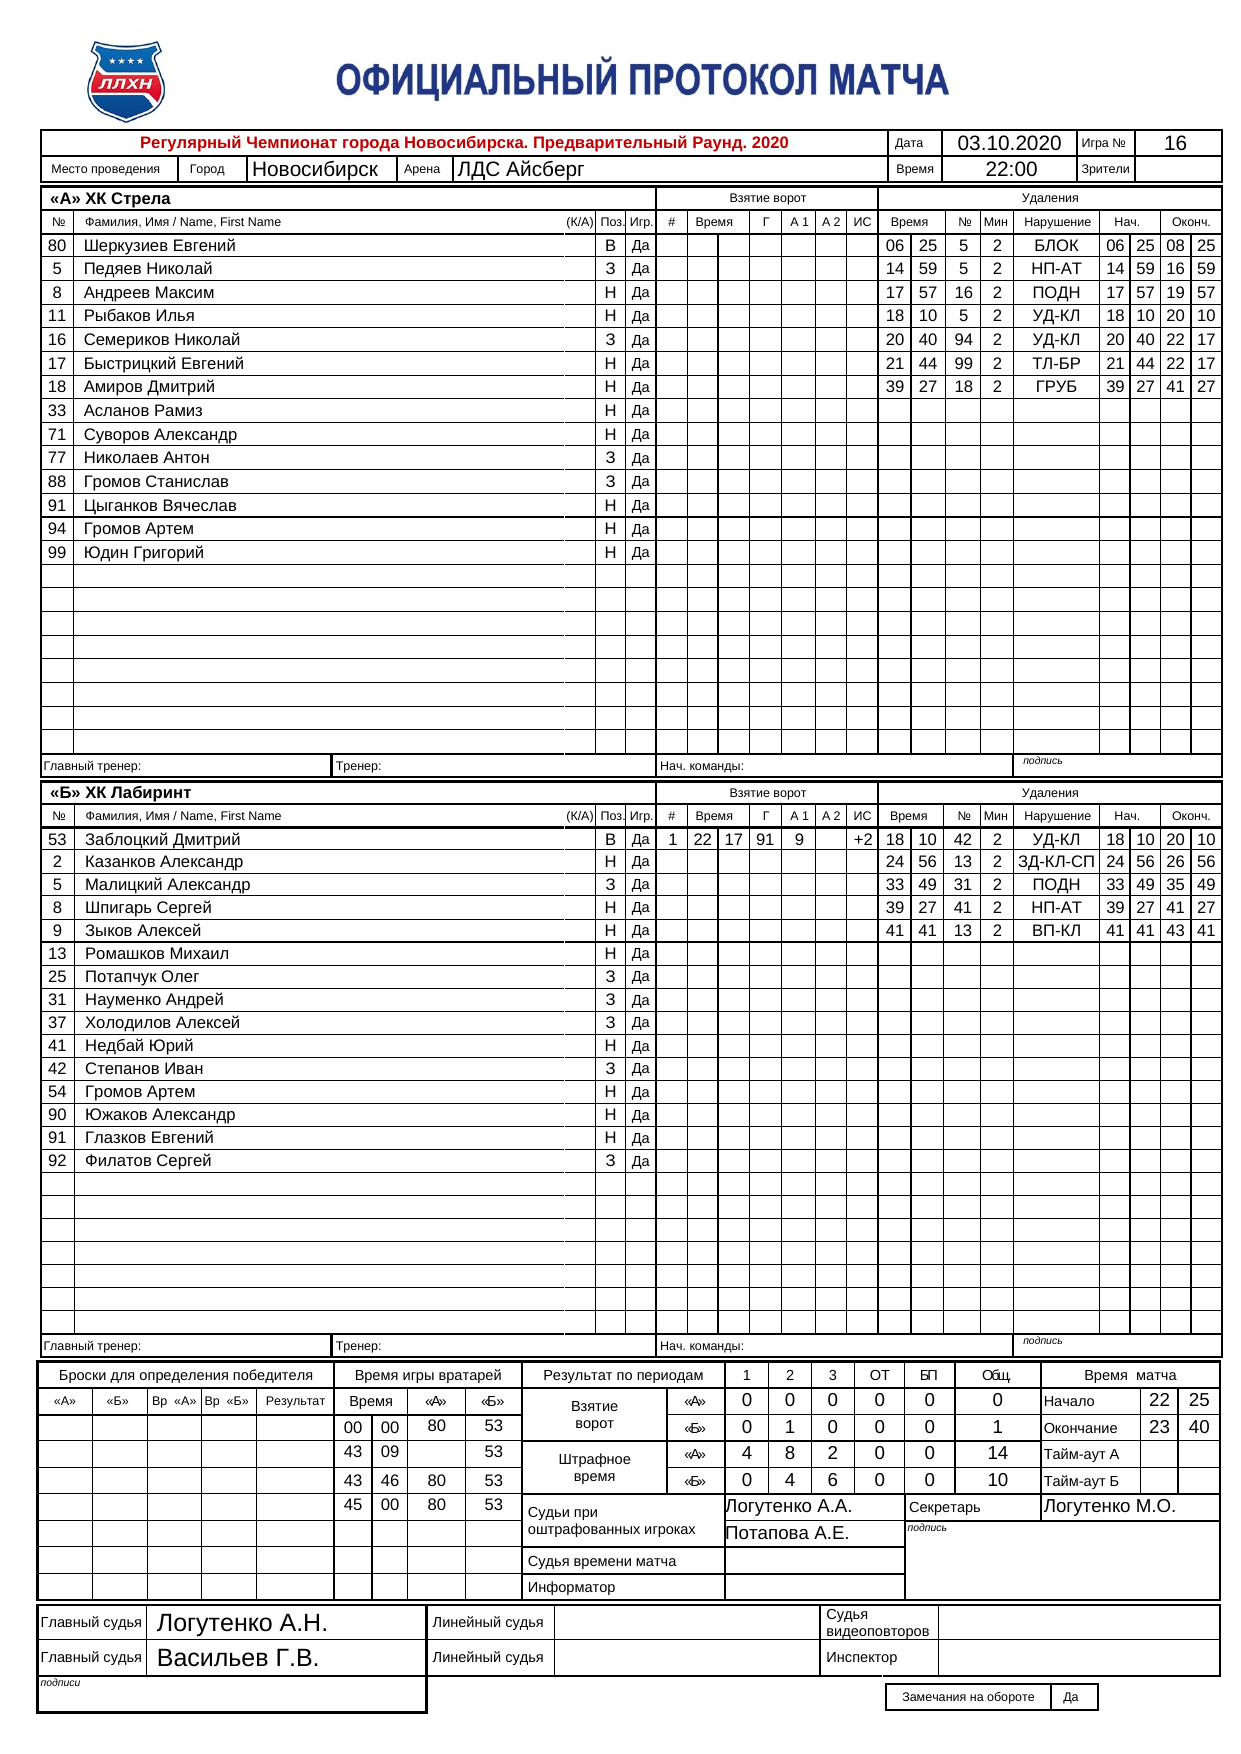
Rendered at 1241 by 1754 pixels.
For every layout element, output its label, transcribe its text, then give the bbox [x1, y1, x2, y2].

table_cell [816, 966, 846, 987]
table_cell [657, 376, 687, 398]
table_cell А 2 [816, 211, 846, 233]
table_cell [688, 446, 717, 469]
table_cell Да [626, 1035, 655, 1057]
table_cell [912, 683, 945, 706]
table_cell [912, 588, 945, 611]
table_cell [1014, 707, 1099, 729]
table_cell [373, 1574, 407, 1599]
table_cell А 1 [782, 211, 815, 233]
table_cell [946, 423, 980, 445]
table_cell [1100, 588, 1129, 611]
table_cell [1161, 494, 1190, 516]
table_cell 18 [42, 376, 73, 398]
table_cell [688, 1150, 717, 1172]
table_cell [1192, 707, 1221, 729]
table_cell [782, 470, 815, 493]
table_cell [847, 874, 877, 895]
table_cell подписи [39, 1677, 425, 1711]
table_cell Время [335, 1389, 407, 1413]
table_cell [626, 1242, 655, 1264]
table_cell [657, 588, 687, 611]
table_cell [565, 399, 595, 422]
table_cell 43 [1161, 920, 1190, 941]
table_cell Ромашков Михаил [75, 943, 564, 964]
table_header 3 [812, 1363, 854, 1387]
table_cell Да [626, 470, 655, 493]
table_cell [1100, 494, 1129, 516]
table_cell 17 [1100, 281, 1129, 303]
table_cell Арена [398, 157, 452, 181]
table_cell [1161, 966, 1190, 987]
table_cell 59 [1131, 257, 1160, 280]
table_cell Время [688, 805, 749, 826]
table_cell [939, 1640, 1219, 1675]
table_cell [565, 1127, 595, 1149]
table_cell «А» [408, 1389, 465, 1413]
table_cell [847, 352, 877, 374]
table_cell 49 [1131, 874, 1160, 895]
table_cell [816, 1150, 846, 1172]
table_cell [816, 1242, 846, 1264]
table_cell [1161, 518, 1190, 540]
table_cell [1192, 1035, 1221, 1057]
table_cell [912, 565, 945, 587]
table_cell [565, 446, 595, 469]
table_cell 25 [42, 966, 74, 987]
table_cell Н [596, 281, 625, 303]
table_cell [912, 1311, 943, 1333]
table_cell 44 [1131, 352, 1160, 374]
table_cell [1014, 1150, 1099, 1172]
table_cell [750, 989, 781, 1011]
table_cell 94 [946, 328, 980, 351]
table_cell [1014, 1127, 1099, 1149]
table_cell 27 [912, 376, 945, 398]
table_cell [657, 1035, 687, 1057]
table_cell [1014, 730, 1099, 753]
table_cell [565, 966, 595, 987]
table_cell «Б» [668, 1468, 724, 1493]
table_cell [750, 1288, 781, 1310]
table_cell [1161, 588, 1190, 611]
table_cell 5 [946, 235, 980, 256]
table_cell Южаков Александр [75, 1104, 564, 1126]
table_cell [847, 1311, 877, 1333]
table_cell [1192, 518, 1221, 540]
table_cell Нач. [1100, 211, 1160, 233]
table_cell [335, 1574, 371, 1599]
table_cell [39, 1441, 92, 1467]
table_cell [1131, 446, 1160, 469]
table_cell Да [626, 989, 655, 1011]
table_cell [257, 1547, 333, 1573]
table_cell [1014, 612, 1099, 634]
table_cell (К/А) [565, 805, 595, 826]
table_cell 17 [1192, 328, 1221, 351]
table_cell 80 [408, 1468, 465, 1493]
table_cell [782, 1104, 815, 1126]
table_cell Цыганков Вячеслав [74, 494, 564, 516]
table_header Броски для определения победителя [39, 1363, 333, 1387]
table_cell [782, 850, 815, 872]
table_cell [202, 1574, 256, 1599]
table_cell 4 [726, 1442, 768, 1467]
table_cell 4 [769, 1468, 811, 1493]
table_cell [944, 943, 980, 964]
table_cell [657, 1196, 687, 1218]
table_cell [879, 423, 910, 445]
table_cell Быстрицкий Евгений [74, 352, 564, 374]
table_cell ПОДН [1014, 874, 1099, 895]
table_cell Да [626, 1058, 655, 1079]
table_cell [1100, 1288, 1129, 1310]
table_cell [816, 399, 846, 422]
table_cell ЛДС Айсберг [454, 157, 887, 181]
table_cell [688, 612, 717, 634]
table_cell [1014, 1196, 1099, 1218]
table_cell 44 [912, 352, 945, 374]
table_cell [816, 730, 846, 753]
table_cell [750, 423, 781, 445]
table_cell Зыков Алексей [75, 920, 564, 941]
table_cell [596, 659, 625, 682]
table_cell [750, 1311, 781, 1333]
table_cell [847, 423, 877, 445]
table_cell [1100, 518, 1129, 540]
table_cell Да [626, 235, 655, 256]
table_cell [750, 565, 781, 587]
table_cell [1131, 612, 1160, 634]
table_cell Шпигарь Сергей [75, 896, 564, 918]
table_cell 40 [1179, 1415, 1219, 1440]
table_cell [1161, 683, 1190, 706]
table_cell Информатор [523, 1575, 724, 1599]
table_cell [1014, 989, 1099, 1011]
table_cell 56 [1192, 850, 1221, 872]
table_cell [1161, 423, 1190, 445]
table_cell [750, 943, 781, 964]
table_cell Да [626, 920, 655, 941]
table_cell [1100, 1012, 1129, 1033]
table_cell Степанов Иван [75, 1058, 564, 1079]
table_cell 56 [912, 850, 943, 872]
table_cell [719, 1311, 749, 1333]
table_cell [565, 588, 595, 611]
table_cell Фамилия, Имя / Name, First Name [74, 211, 565, 233]
table_cell [1131, 1219, 1160, 1241]
table_cell [879, 636, 910, 658]
table_cell [1131, 1104, 1160, 1126]
table_cell Н [596, 896, 625, 918]
table_cell [657, 1288, 687, 1310]
table_cell Время [889, 157, 941, 181]
table_cell Н [596, 305, 625, 327]
table_cell [782, 305, 815, 327]
table_cell [657, 1242, 687, 1264]
table_cell [1192, 494, 1221, 516]
table_cell [75, 1288, 564, 1310]
table_header Общ. [956, 1363, 1040, 1387]
table_cell [596, 636, 625, 658]
table_cell Логутенко А.А. [726, 1495, 904, 1520]
table_cell [596, 1196, 625, 1218]
table_cell [1100, 1219, 1129, 1241]
table_cell [1161, 1196, 1190, 1218]
table_cell [688, 257, 717, 280]
table_cell [847, 1265, 877, 1287]
table_cell 39 [1100, 376, 1129, 398]
table_cell [657, 494, 687, 516]
table_cell 18 [879, 305, 910, 327]
table_cell [946, 399, 980, 422]
table_cell [782, 707, 815, 729]
table_cell [719, 730, 749, 753]
table_cell [202, 1441, 256, 1467]
table_cell [42, 1311, 74, 1333]
table_cell [816, 423, 846, 445]
table_cell [847, 636, 877, 658]
table_cell [1014, 1173, 1099, 1195]
table_cell [750, 1173, 781, 1195]
table_cell Да [626, 850, 655, 872]
table_cell [565, 235, 595, 256]
table_cell [816, 683, 846, 706]
table_cell [688, 1288, 717, 1310]
table_cell [750, 1058, 781, 1079]
table_cell [1014, 1058, 1099, 1079]
table_header 16 [1136, 131, 1221, 155]
table_cell [1161, 1265, 1190, 1287]
table_cell [782, 565, 815, 587]
table_cell Холодилов Алексей [75, 1012, 564, 1033]
table_cell 13 [944, 920, 980, 941]
table_cell [912, 494, 945, 516]
table_cell [719, 281, 749, 303]
table_cell 0 [812, 1389, 854, 1413]
table_cell [847, 446, 877, 469]
table_cell Время [879, 805, 943, 826]
table_cell [74, 588, 564, 611]
table_cell [1014, 494, 1099, 516]
table_cell [565, 1035, 595, 1057]
table_cell [782, 1150, 815, 1172]
table_cell [719, 376, 749, 398]
table_cell [688, 896, 717, 918]
table_cell [1141, 1468, 1177, 1493]
table_cell [565, 565, 595, 587]
table_cell 22:00 [943, 157, 1076, 181]
table_cell [202, 1468, 256, 1493]
table_cell [657, 612, 687, 634]
table_cell [657, 989, 687, 1011]
table_cell [750, 1081, 781, 1103]
table_cell 2 [981, 850, 1013, 872]
table_cell [981, 399, 1013, 422]
table_cell 41 [879, 920, 910, 941]
table_cell [565, 920, 595, 941]
table_cell 21 [879, 352, 910, 374]
table_cell Оконч. [1161, 211, 1221, 233]
table_cell [626, 636, 655, 658]
table_header Время игры вратарей [335, 1363, 521, 1387]
table_cell Н [596, 541, 625, 564]
table_cell [816, 636, 846, 658]
table_cell [93, 1416, 147, 1440]
table_cell [1131, 1265, 1160, 1287]
table_cell «Б» [93, 1389, 147, 1413]
table_cell [657, 257, 687, 280]
table_cell 00 [335, 1416, 371, 1440]
table_cell [847, 1242, 877, 1264]
table_cell [1192, 1150, 1221, 1172]
table_cell [565, 683, 595, 706]
table_cell [750, 636, 781, 658]
table_cell [847, 328, 877, 351]
table_cell Да [626, 281, 655, 303]
table_cell Тайм-аут А [1042, 1441, 1140, 1467]
table_cell Да [626, 446, 655, 469]
table_cell [719, 1127, 749, 1149]
table_cell [688, 494, 717, 516]
table_cell [1192, 659, 1221, 682]
table_cell [42, 1288, 74, 1310]
table_cell [1161, 1058, 1190, 1079]
table_cell [944, 1058, 980, 1079]
table_cell 91 [42, 494, 73, 516]
table_cell Время [688, 211, 749, 233]
table_cell [782, 541, 815, 564]
table_cell [1192, 1288, 1221, 1310]
table_cell Нач. [1100, 805, 1160, 826]
table_cell [657, 874, 687, 895]
table_cell [565, 896, 595, 918]
table_cell 14 [1100, 257, 1129, 280]
table_cell 20 [1100, 328, 1129, 351]
table_cell Казанков Александр [75, 850, 564, 872]
table_cell [1014, 1104, 1099, 1126]
table_cell Н [596, 1081, 625, 1103]
table_cell [816, 328, 846, 351]
table_cell [688, 1219, 717, 1241]
table_cell [657, 328, 687, 351]
table_cell [782, 636, 815, 658]
table_cell [565, 257, 595, 280]
table_cell [879, 612, 910, 634]
table_cell [750, 896, 781, 918]
table_cell [847, 896, 877, 918]
table_cell 09 [373, 1441, 407, 1467]
table_cell [565, 989, 595, 1011]
table_cell [565, 518, 595, 540]
table_cell [912, 659, 945, 682]
table_cell 45 [335, 1494, 371, 1520]
table_cell 25 [1179, 1389, 1219, 1413]
table_cell Логутенко М.О. [1042, 1495, 1219, 1520]
table_cell [981, 612, 1013, 634]
table_cell 22 [1161, 328, 1190, 351]
table_cell 16 [946, 281, 980, 303]
table_cell [148, 1416, 201, 1440]
table_cell [688, 1196, 717, 1218]
table_cell «А» [668, 1389, 724, 1413]
table_cell 17 [879, 281, 910, 303]
table_cell [626, 659, 655, 682]
table_cell [657, 707, 687, 729]
table_cell 41 [944, 896, 980, 918]
table_cell Н [596, 1104, 625, 1126]
table_cell 33 [42, 399, 73, 422]
table_cell [148, 1441, 201, 1467]
table_cell [93, 1574, 147, 1599]
table_cell [1192, 1104, 1221, 1126]
table_cell 8 [42, 281, 73, 303]
table_cell [565, 1150, 595, 1172]
table_cell [39, 1468, 92, 1493]
table_cell Игр. [626, 211, 655, 233]
table_cell А 2 [816, 805, 846, 826]
table_header «А» ХК Стрела [42, 188, 655, 209]
table_cell [879, 1242, 910, 1264]
table_cell 53 [466, 1416, 521, 1440]
table_cell [981, 541, 1013, 564]
table_cell 9 [782, 829, 815, 849]
table_cell [944, 989, 980, 1011]
table_cell Инспектор [821, 1640, 938, 1675]
table_cell [847, 541, 877, 564]
table_cell [657, 1311, 687, 1333]
table_cell 06 [879, 235, 910, 256]
table_cell [657, 281, 687, 303]
table_cell Вр «Б» [202, 1389, 256, 1413]
table_cell [782, 1035, 815, 1057]
table_cell [782, 1288, 815, 1310]
table_cell [688, 565, 717, 587]
table_cell [750, 235, 781, 256]
table_cell [657, 920, 687, 941]
table_cell 57 [1131, 281, 1160, 303]
table_cell [816, 494, 846, 516]
table_cell [946, 470, 980, 493]
table_cell [1100, 1081, 1129, 1103]
table_cell [879, 943, 910, 964]
table_cell [816, 352, 846, 374]
table_cell [1192, 588, 1221, 611]
table_cell [1192, 1219, 1221, 1241]
table_cell Да [626, 352, 655, 374]
table_cell [981, 1104, 1013, 1126]
table_cell [944, 1311, 980, 1333]
table_cell [726, 1548, 904, 1573]
table_cell 0 [726, 1415, 768, 1440]
table_header 1 [726, 1363, 768, 1387]
table_cell [1161, 1127, 1190, 1149]
table_cell [657, 1012, 687, 1033]
table_cell [719, 943, 749, 964]
table_cell [719, 1035, 749, 1057]
table_header Удаления [879, 188, 1221, 209]
table_cell [688, 966, 717, 987]
table_cell Н [596, 494, 625, 516]
table_cell [750, 707, 781, 729]
table_cell [719, 565, 749, 587]
table_cell «А» [39, 1389, 92, 1413]
table_cell [148, 1521, 201, 1546]
table_cell [565, 659, 595, 682]
table_cell [657, 683, 687, 706]
table_cell [847, 1012, 877, 1033]
table_cell [816, 281, 846, 303]
table_cell [74, 612, 564, 634]
table_cell [1131, 1150, 1160, 1172]
table_cell [373, 1547, 407, 1573]
table_cell [719, 1242, 749, 1264]
table_cell [816, 1265, 846, 1287]
table_cell [816, 659, 846, 682]
table_cell 2 [981, 829, 1013, 849]
table_cell [257, 1521, 333, 1546]
table_cell 53 [466, 1468, 521, 1493]
table_cell Да [626, 541, 655, 564]
table_cell 18 [1100, 829, 1129, 849]
table_cell В [596, 829, 625, 849]
table_cell [816, 829, 846, 849]
table_cell Взятие ворот [523, 1389, 666, 1440]
table_cell [1014, 1311, 1099, 1333]
table_cell 41 [912, 920, 943, 941]
table_cell ПОДН [1014, 281, 1099, 303]
table_cell 06 [1100, 235, 1129, 256]
table_cell [750, 541, 781, 564]
table_cell [1131, 565, 1160, 587]
table_cell [750, 874, 781, 895]
table_cell 0 [905, 1442, 954, 1467]
table_cell Тайм-аут Б [1042, 1468, 1140, 1493]
table_cell Филатов Сергей [75, 1150, 564, 1172]
table_cell [782, 1219, 815, 1241]
table_cell [202, 1547, 256, 1573]
table_cell [981, 446, 1013, 469]
table_cell 41 [1192, 920, 1221, 941]
table_cell [1100, 1104, 1129, 1126]
table_cell [1192, 1242, 1221, 1264]
table_cell [1141, 1441, 1177, 1467]
table_cell 18 [946, 376, 980, 398]
table_header Удаления [879, 783, 1221, 803]
table_cell [719, 1265, 749, 1287]
table_cell подпись [906, 1522, 1219, 1599]
table_cell [626, 730, 655, 753]
table_cell 18 [879, 829, 910, 849]
table_cell [912, 1035, 943, 1057]
table_cell [688, 874, 717, 895]
table_cell [816, 470, 846, 493]
table_cell [565, 1219, 595, 1241]
table_cell 14 [879, 257, 910, 280]
table_cell [816, 257, 846, 280]
table_cell [1131, 423, 1160, 445]
table_cell [1161, 1288, 1190, 1310]
table_cell 27 [1131, 376, 1160, 398]
table_cell Да [626, 423, 655, 445]
table_cell Да [626, 896, 655, 918]
table_cell Начало [1042, 1389, 1140, 1413]
table_cell № [946, 211, 980, 233]
table_cell [1100, 730, 1129, 753]
table_cell Линейный судья [428, 1640, 554, 1675]
table_cell [946, 541, 980, 564]
table_cell [565, 1311, 595, 1333]
table_cell 94 [42, 518, 73, 540]
table_cell [847, 1104, 877, 1126]
table_cell [719, 659, 749, 682]
table_cell 80 [408, 1416, 465, 1440]
table_cell Главный тренер: [42, 755, 330, 776]
table_cell 56 [1131, 850, 1160, 872]
table_cell [750, 1265, 781, 1287]
table_cell # [657, 211, 687, 233]
table_cell [657, 896, 687, 918]
table_cell [879, 1127, 910, 1149]
table_cell [657, 1219, 687, 1241]
table_cell [1014, 588, 1099, 611]
table_cell [944, 1081, 980, 1103]
table_cell [816, 989, 846, 1011]
table_cell [782, 1127, 815, 1149]
table_cell [847, 920, 877, 941]
table_cell [879, 518, 910, 540]
table_cell 0 [855, 1415, 904, 1440]
table_cell Поз. [596, 805, 625, 826]
table_cell [1131, 1196, 1160, 1218]
table_cell [782, 399, 815, 422]
table_cell [335, 1547, 371, 1573]
table_cell [408, 1574, 465, 1599]
table_cell Рыбаков Илья [74, 305, 564, 327]
table_cell [657, 1173, 687, 1195]
table_cell 20 [879, 328, 910, 351]
table_cell 0 [769, 1389, 811, 1413]
table_cell [688, 352, 717, 374]
table_cell [750, 966, 781, 987]
table_cell [688, 636, 717, 658]
table_cell 35 [1161, 874, 1190, 895]
table_cell 00 [373, 1416, 407, 1440]
table_cell [565, 707, 595, 729]
table_cell Главный тренер: [42, 1335, 330, 1356]
table_cell [565, 1081, 595, 1103]
table_cell [847, 494, 877, 516]
table_cell [1100, 1265, 1129, 1287]
table_header Взятие ворот [657, 783, 877, 803]
table_cell З [596, 1058, 625, 1079]
table_cell Н [596, 518, 625, 540]
table_cell [816, 446, 846, 469]
table_cell [1161, 1081, 1190, 1103]
table_cell [750, 257, 781, 280]
table_cell [981, 1081, 1013, 1103]
table_cell [596, 1288, 625, 1310]
table_cell № [42, 805, 74, 826]
table_cell [657, 1127, 687, 1149]
table_cell 5 [42, 874, 74, 895]
table_cell [816, 235, 846, 256]
table_cell [879, 399, 910, 422]
table_cell ЗД-КЛ-СП [1014, 850, 1099, 872]
table_cell [596, 1242, 625, 1264]
table_cell [847, 989, 877, 1011]
table_cell [39, 1416, 92, 1440]
table_cell [657, 1058, 687, 1079]
table_cell [1014, 683, 1099, 706]
table_cell [1014, 565, 1099, 587]
table_cell 13 [42, 943, 74, 964]
table_cell [565, 1012, 595, 1033]
table_cell Потапова А.Е. [726, 1521, 904, 1546]
table_cell 10 [1192, 829, 1221, 849]
table_cell Науменко Андрей [75, 989, 564, 1011]
table_cell Шеркузиев Евгений [74, 235, 564, 256]
table_cell [782, 494, 815, 516]
table_cell [408, 1441, 465, 1467]
table_cell [981, 1311, 1013, 1333]
table_cell 31 [42, 989, 74, 1011]
table_cell [1100, 1058, 1129, 1079]
table_cell Вр «А» [148, 1389, 201, 1413]
table_cell З [596, 1012, 625, 1033]
table_cell [42, 1265, 74, 1287]
table_cell Место проведения [42, 157, 177, 181]
table_cell Н [596, 1035, 625, 1057]
table_cell 0 [812, 1415, 854, 1440]
table_cell [1100, 399, 1129, 422]
table_cell [42, 1219, 74, 1241]
table_cell [596, 565, 625, 587]
table_cell [912, 1288, 943, 1310]
table_cell [688, 328, 717, 351]
table_cell [565, 850, 595, 872]
table_cell [1161, 1150, 1190, 1172]
table_cell 17 [1192, 352, 1221, 374]
table_cell [565, 423, 595, 445]
table_cell 40 [1131, 328, 1160, 351]
table_cell [946, 494, 980, 516]
table_cell [1192, 1127, 1221, 1149]
table_cell [1161, 612, 1190, 634]
table_header 2 [769, 1363, 811, 1387]
table_cell [1131, 470, 1160, 493]
table_cell 25 [912, 235, 945, 256]
table_cell [1100, 565, 1129, 587]
table_cell [657, 565, 687, 587]
table_cell [657, 1081, 687, 1103]
table_cell [42, 1196, 74, 1218]
table_cell [782, 943, 815, 964]
table_cell [626, 1196, 655, 1218]
table_cell 25 [1131, 235, 1160, 256]
table_cell 22 [1141, 1389, 1177, 1413]
table_cell [981, 1196, 1013, 1218]
table_cell [879, 1219, 910, 1241]
table_cell [74, 730, 564, 753]
table_cell [1014, 943, 1099, 964]
table_cell [816, 943, 846, 964]
table_cell [1192, 1012, 1221, 1033]
table_cell [816, 1127, 846, 1149]
table_cell [1131, 494, 1160, 516]
table_cell 80 [42, 235, 73, 256]
table_cell 2 [981, 305, 1013, 327]
table_cell 2 [981, 281, 1013, 303]
table_cell [879, 541, 910, 564]
table_cell [719, 1081, 749, 1103]
table_cell [1161, 1173, 1190, 1195]
table_cell [1131, 518, 1160, 540]
table_cell [75, 1196, 564, 1218]
table_cell [847, 305, 877, 327]
table_cell [1131, 636, 1160, 658]
table_cell [750, 588, 781, 611]
table_cell [1161, 565, 1190, 587]
table_cell [847, 376, 877, 398]
table_cell 1 [769, 1415, 811, 1440]
table_cell 19 [1161, 281, 1190, 303]
table_cell [1131, 1242, 1160, 1264]
table_cell [1014, 423, 1099, 445]
table_cell подпись [1014, 755, 1221, 776]
table_cell [1192, 966, 1221, 987]
table_cell [257, 1468, 333, 1493]
table_cell 1 [657, 829, 687, 849]
table_cell [1100, 943, 1129, 964]
table_cell 53 [42, 829, 74, 849]
table_cell 91 [750, 829, 781, 849]
table_cell Амиров Дмитрий [74, 376, 564, 398]
table_cell [847, 966, 877, 987]
table_cell [981, 1242, 1013, 1264]
table_cell [42, 1173, 74, 1195]
table_cell З [596, 446, 625, 469]
table_cell [257, 1574, 333, 1599]
table_cell [1131, 541, 1160, 564]
table_cell Да [626, 1012, 655, 1033]
table_cell [816, 1081, 846, 1103]
table_cell [1131, 1081, 1160, 1103]
table_cell [688, 1173, 717, 1195]
table_cell [202, 1494, 256, 1520]
table_cell [1131, 1288, 1160, 1310]
table_cell [719, 920, 749, 941]
table_cell [847, 612, 877, 634]
table_cell ГРУБ [1014, 376, 1099, 398]
table_cell 41 [1131, 920, 1160, 941]
table_cell [93, 1547, 147, 1573]
table_cell [750, 1012, 781, 1033]
table_cell [1014, 518, 1099, 540]
table_cell [981, 1058, 1013, 1079]
table_cell [1131, 1127, 1160, 1149]
table_cell [1100, 612, 1129, 634]
table_cell [688, 850, 717, 872]
table_cell Нач. команды: [657, 755, 1012, 776]
table_cell [1161, 1219, 1190, 1241]
table_cell [847, 1081, 877, 1103]
table_cell Потапчук Олег [75, 966, 564, 987]
table_cell ВП-КЛ [1014, 920, 1099, 941]
table_header Взятие ворот [657, 188, 877, 209]
table_cell [626, 612, 655, 634]
table_cell [688, 1242, 717, 1264]
table_cell [626, 1288, 655, 1310]
table_cell [596, 1311, 625, 1333]
table_cell [1131, 966, 1160, 987]
table_cell 5 [946, 257, 980, 280]
table_cell [981, 494, 1013, 516]
table_cell [688, 1035, 717, 1057]
table_cell [847, 850, 877, 872]
table_cell [944, 1035, 980, 1057]
table_cell [657, 659, 687, 682]
table_cell [879, 1035, 910, 1057]
table_cell [42, 707, 73, 729]
table_cell [719, 1173, 749, 1195]
table_cell 17 [42, 352, 73, 374]
table_cell [912, 1081, 943, 1103]
table_cell [912, 1242, 943, 1264]
table_cell Фамилия, Имя / Name, First Name [75, 805, 565, 826]
table_cell [750, 376, 781, 398]
table_cell [912, 989, 943, 1011]
table_cell [816, 1173, 846, 1195]
table_cell 2 [981, 235, 1013, 256]
table_cell [981, 1219, 1013, 1241]
table_cell [1161, 1311, 1190, 1333]
table_cell [981, 943, 1013, 964]
table_cell [750, 1104, 781, 1126]
table_cell [688, 1058, 717, 1079]
table_cell [750, 730, 781, 753]
table_cell Судья видеоповторов [821, 1606, 938, 1639]
table_cell [75, 1173, 564, 1195]
table_cell Да [626, 1127, 655, 1149]
table_cell [1100, 1035, 1129, 1057]
table_cell [719, 541, 749, 564]
table_cell Да [626, 376, 655, 398]
table_cell [626, 1311, 655, 1333]
table_cell [719, 707, 749, 729]
table_cell 80 [408, 1494, 465, 1520]
table_cell [750, 612, 781, 634]
table_cell [981, 1012, 1013, 1033]
table_cell [719, 352, 749, 374]
table_cell [688, 1311, 717, 1333]
table_cell Да [626, 399, 655, 422]
table_cell [1179, 1468, 1219, 1493]
table_cell [847, 1035, 877, 1057]
table_cell [1014, 399, 1099, 422]
table_cell [74, 707, 564, 729]
table_cell Мин [981, 211, 1013, 233]
table_cell Заблоцкий Дмитрий [75, 829, 564, 849]
table_cell 0 [855, 1468, 904, 1493]
table_cell [1161, 399, 1190, 422]
table_cell [944, 1196, 980, 1218]
table_cell [946, 518, 980, 540]
table_cell [335, 1521, 371, 1546]
table_cell Да [626, 257, 655, 280]
table_cell [946, 612, 980, 634]
table_cell [1192, 1311, 1221, 1333]
table_cell [1192, 541, 1221, 564]
table_cell [75, 1311, 564, 1333]
table_cell [750, 399, 781, 422]
table_cell [750, 518, 781, 540]
table_cell [565, 612, 595, 634]
table_cell [981, 636, 1013, 658]
table_cell [1100, 1196, 1129, 1218]
table_cell [555, 1606, 819, 1639]
table_cell [847, 1173, 877, 1195]
table_cell [719, 896, 749, 918]
table_cell 10 [1192, 305, 1221, 327]
table_cell [847, 683, 877, 706]
table_cell [688, 659, 717, 682]
table_header Регулярный Чемпионат города Новосибирска. Предварительный Раунд. 2020 [42, 131, 887, 155]
table_cell [626, 1173, 655, 1195]
table_cell [257, 1416, 333, 1440]
table_cell [1179, 1441, 1219, 1467]
table_cell [565, 352, 595, 374]
table_cell [93, 1494, 147, 1520]
table_cell [719, 1288, 749, 1310]
table_header Да [1052, 1685, 1097, 1709]
table_cell [847, 1127, 877, 1149]
table_cell [981, 423, 1013, 445]
table_cell [816, 850, 846, 872]
table_cell [626, 707, 655, 729]
table_cell [1161, 1242, 1190, 1264]
table_cell [565, 1173, 595, 1195]
table_cell [879, 966, 910, 987]
table_cell [782, 1242, 815, 1264]
table_cell [879, 1288, 910, 1310]
table_cell [912, 1196, 943, 1218]
table_cell 40 [912, 328, 945, 351]
table_cell «Б » [466, 1389, 521, 1413]
table_cell Да [626, 829, 655, 849]
table_header Дата [889, 131, 941, 155]
table_cell Педяев Николай [74, 257, 564, 280]
table_cell Главный судья [39, 1640, 146, 1675]
table_cell Н [596, 376, 625, 398]
table_cell Штрафное время [523, 1442, 666, 1493]
table_cell [688, 1265, 717, 1287]
table_cell [816, 1035, 846, 1057]
table_cell [847, 1196, 877, 1218]
table_cell [626, 683, 655, 706]
table_cell Нач. команды: [657, 1335, 1012, 1356]
table_cell [1131, 1035, 1160, 1057]
table_cell З [596, 328, 625, 351]
table_cell [879, 494, 910, 516]
table_cell [1131, 588, 1160, 611]
table_cell Н [596, 1127, 625, 1149]
table_cell [565, 305, 595, 327]
table_header «Б» ХК Лабиринт [42, 783, 655, 803]
table_header ОТ [855, 1363, 904, 1387]
table_cell [1131, 683, 1160, 706]
table_cell 57 [1192, 281, 1221, 303]
table_cell [981, 565, 1013, 587]
table_cell 16 [42, 328, 73, 351]
table_header Игра № [1078, 131, 1134, 155]
table_cell Оконч. [1161, 805, 1221, 826]
table_cell [93, 1521, 147, 1546]
table_cell [782, 612, 815, 634]
table_cell [373, 1521, 407, 1546]
table_cell [1100, 707, 1129, 729]
table_cell Да [626, 1104, 655, 1126]
table_cell [719, 470, 749, 493]
table_cell [1100, 423, 1129, 445]
table_cell Н [596, 850, 625, 872]
table_cell [879, 1081, 910, 1103]
table_cell [782, 446, 815, 469]
table_cell [148, 1494, 201, 1520]
table_cell [657, 423, 687, 445]
table_cell Н [596, 399, 625, 422]
table_cell [565, 874, 595, 895]
table_cell [75, 1242, 564, 1264]
table_cell 41 [42, 1035, 74, 1057]
table_cell 22 [1161, 352, 1190, 374]
table_cell [1014, 659, 1099, 682]
table_cell [879, 1012, 910, 1033]
table_cell [782, 730, 815, 753]
table_cell [39, 1521, 92, 1546]
table_cell [816, 1104, 846, 1126]
table_cell [912, 1104, 943, 1126]
table_cell [1100, 1173, 1129, 1195]
table_cell [912, 1012, 943, 1033]
table_cell Громов Станислав [74, 470, 564, 493]
table_cell [657, 446, 687, 469]
table_cell Зрители [1078, 157, 1134, 181]
table_cell [750, 1035, 781, 1057]
table_cell [719, 683, 749, 706]
table_cell [719, 966, 749, 987]
table_cell [879, 1311, 910, 1333]
table_cell [912, 1265, 943, 1287]
table_cell [1131, 1012, 1160, 1033]
table_cell [565, 1265, 595, 1287]
table_cell [782, 376, 815, 398]
table_cell [688, 399, 717, 422]
table_cell [1161, 470, 1190, 493]
table_cell 33 [1100, 874, 1129, 895]
table_cell [657, 541, 687, 564]
table_cell [816, 518, 846, 540]
table_cell [1014, 1288, 1099, 1310]
table_cell [782, 281, 815, 303]
table_cell [202, 1521, 256, 1546]
table_cell [1131, 730, 1160, 753]
table_cell [1099, 1682, 1220, 1711]
table_cell 27 [1131, 896, 1160, 918]
table_cell [847, 565, 877, 587]
table_cell [1192, 683, 1221, 706]
table_cell [148, 1468, 201, 1493]
table_cell [565, 281, 595, 303]
table_cell [816, 565, 846, 587]
table_cell 43 [335, 1468, 371, 1493]
table_cell [946, 588, 980, 611]
table_cell [879, 1058, 910, 1079]
table_cell [466, 1547, 521, 1573]
table_cell [981, 1150, 1013, 1172]
table_cell [688, 376, 717, 398]
table_cell 8 [769, 1442, 811, 1467]
table_cell А 1 [782, 805, 815, 826]
table_cell [719, 1012, 749, 1033]
table_cell 0 [726, 1468, 768, 1493]
table_cell 17 [719, 829, 749, 849]
table_cell [93, 1468, 147, 1493]
table_cell [1100, 541, 1129, 564]
table_cell [565, 328, 595, 351]
table_header Результат по периодам [523, 1363, 724, 1387]
table_cell 41 [1100, 920, 1129, 941]
table_cell Тренер: [333, 1335, 655, 1356]
table_cell 2 [981, 352, 1013, 374]
table_cell [1131, 1058, 1160, 1079]
table_cell Малицкий Александр [75, 874, 564, 895]
table_cell 46 [373, 1468, 407, 1493]
table_cell 5 [42, 257, 73, 280]
table_cell ТЛ-БР [1014, 352, 1099, 374]
table_cell ИС [847, 805, 877, 826]
table_cell [946, 565, 980, 587]
table_cell [750, 470, 781, 493]
table_cell 25 [1192, 235, 1221, 256]
table_cell [912, 470, 945, 493]
table_cell 91 [42, 1127, 74, 1149]
table_cell [1131, 659, 1160, 682]
table_cell [782, 989, 815, 1011]
table_cell Громов Артем [74, 518, 564, 540]
table_cell Нарушение [1014, 805, 1099, 826]
table_cell [719, 328, 749, 351]
table_cell [1014, 446, 1099, 469]
table_cell [1161, 1035, 1190, 1057]
table_cell [1192, 1058, 1221, 1079]
table_cell [981, 730, 1013, 753]
table_cell Да [626, 943, 655, 964]
table_cell [657, 966, 687, 987]
table_cell 37 [42, 1012, 74, 1033]
table_cell [626, 1219, 655, 1241]
table_cell [719, 1196, 749, 1218]
table_cell Да [626, 518, 655, 540]
table_cell 0 [956, 1389, 1040, 1413]
table_cell 13 [944, 850, 980, 872]
table_cell [42, 659, 73, 682]
table_cell [257, 1441, 333, 1467]
table_cell [750, 305, 781, 327]
table_cell [879, 730, 910, 753]
table_cell [1100, 1242, 1129, 1264]
table_cell 33 [879, 874, 910, 895]
table_cell [944, 1288, 980, 1310]
table_cell Г [750, 805, 781, 826]
table_cell (К/А) [565, 211, 595, 233]
table_cell Секретарь [906, 1495, 1040, 1520]
table_cell [782, 352, 815, 374]
table_cell [816, 588, 846, 611]
table_cell [1161, 989, 1190, 1011]
table_cell [912, 707, 945, 729]
table_cell 59 [1192, 257, 1221, 280]
table_cell [981, 1288, 1013, 1310]
table_cell З [596, 1150, 625, 1172]
table_cell [148, 1574, 201, 1599]
table_cell [1100, 683, 1129, 706]
table_cell [782, 1058, 815, 1079]
table_cell 9 [42, 920, 74, 941]
table_cell [946, 730, 980, 753]
table_cell [750, 1127, 781, 1149]
table_cell 42 [944, 829, 980, 849]
table_cell [847, 518, 877, 540]
table_cell [1131, 989, 1160, 1011]
table_cell [42, 730, 73, 753]
table_cell [879, 588, 910, 611]
table_cell [944, 1104, 980, 1126]
table_cell [719, 588, 749, 611]
table_cell [1192, 1265, 1221, 1287]
table_cell [1192, 989, 1221, 1011]
table_cell [719, 399, 749, 422]
table_cell [688, 683, 717, 706]
table_cell [946, 659, 980, 682]
table_cell [408, 1547, 465, 1573]
table_cell 71 [42, 423, 73, 445]
table_cell 2 [981, 874, 1013, 895]
table_cell [657, 943, 687, 964]
table_cell [1131, 1311, 1160, 1333]
table_cell [912, 943, 943, 964]
table_cell 8 [42, 896, 74, 918]
table_cell [750, 1242, 781, 1264]
table_cell [148, 1547, 201, 1573]
table_cell Линейный судья [428, 1606, 554, 1639]
table_cell [1100, 446, 1129, 469]
table_cell [719, 636, 749, 658]
table_cell З [596, 470, 625, 493]
table_cell [1100, 636, 1129, 658]
table_cell ИС [847, 211, 877, 233]
table_cell [688, 281, 717, 303]
table_cell Да [626, 1081, 655, 1103]
table_cell [912, 636, 945, 658]
table_cell УД-КЛ [1014, 829, 1099, 849]
table_cell 54 [42, 1081, 74, 1103]
table_cell УД-КЛ [1014, 305, 1099, 327]
table_cell [596, 1173, 625, 1195]
table_cell [750, 1219, 781, 1241]
table_cell [912, 730, 945, 753]
table_header 03.10.2020 [943, 131, 1076, 155]
table_cell [782, 896, 815, 918]
table_cell [879, 1196, 910, 1218]
table_cell [596, 588, 625, 611]
table_cell [1014, 470, 1099, 493]
table_cell [688, 518, 717, 540]
table_cell [981, 518, 1013, 540]
table_cell [1100, 470, 1129, 493]
table_cell 5 [946, 305, 980, 327]
table_cell [981, 966, 1013, 987]
table_cell В [596, 235, 625, 256]
table_cell [565, 943, 595, 964]
table_cell Глазков Евгений [75, 1127, 564, 1149]
table_cell [1192, 943, 1221, 964]
table_cell [816, 896, 846, 918]
table_cell [1014, 1081, 1099, 1103]
table_cell 57 [912, 281, 945, 303]
table_cell 10 [912, 829, 943, 849]
table_cell [565, 1058, 595, 1079]
table_cell 23 [1141, 1415, 1177, 1440]
table_cell Суворов Александр [74, 423, 564, 445]
table_cell 08 [1161, 235, 1190, 256]
table_cell [912, 1058, 943, 1079]
table_cell [879, 989, 910, 1011]
table_cell [42, 588, 73, 611]
table_cell [1161, 730, 1190, 753]
table_cell [42, 636, 73, 658]
table_cell [816, 1311, 846, 1333]
table_cell подпись [1014, 1335, 1221, 1356]
table_cell [657, 730, 687, 753]
table_cell Да [626, 305, 655, 327]
table_cell [879, 1150, 910, 1172]
table_cell УД-КЛ [1014, 328, 1099, 351]
table_cell [750, 683, 781, 706]
table_cell [981, 588, 1013, 611]
table_cell 99 [42, 541, 73, 564]
table_cell [847, 730, 877, 753]
table_cell [688, 423, 717, 445]
table_cell [565, 829, 595, 849]
table_cell [1100, 1311, 1129, 1333]
table_cell [42, 612, 73, 634]
table_cell З [596, 874, 625, 895]
table_cell [74, 659, 564, 682]
table_cell 1 [956, 1415, 1040, 1440]
table_cell [981, 470, 1013, 493]
table_cell [944, 1127, 980, 1149]
table_cell [719, 494, 749, 516]
table_cell [1014, 966, 1099, 987]
table_cell [719, 518, 749, 540]
table_cell 53 [466, 1494, 521, 1520]
table_cell 21 [1100, 352, 1129, 374]
table_cell [1014, 541, 1099, 564]
table_cell [879, 446, 910, 469]
table_cell [816, 1058, 846, 1079]
table_cell 20 [1161, 829, 1190, 849]
table_cell Да [626, 494, 655, 516]
table_cell [816, 541, 846, 564]
table_cell [1192, 1081, 1221, 1103]
table_cell [565, 730, 595, 753]
table_cell Да [626, 328, 655, 351]
table_cell [782, 518, 815, 540]
table_cell Результат [257, 1389, 333, 1413]
table_cell [782, 920, 815, 941]
table_cell [912, 423, 945, 445]
table_cell [1192, 399, 1221, 422]
table_cell [879, 683, 910, 706]
table_cell [750, 446, 781, 469]
table_cell [657, 1150, 687, 1172]
table_cell [912, 399, 945, 422]
table_cell [946, 636, 980, 658]
table_cell [912, 518, 945, 540]
table_cell [981, 1035, 1013, 1057]
table_cell [1100, 1127, 1129, 1149]
table_cell [750, 1150, 781, 1172]
table_cell [657, 352, 687, 374]
table_cell 0 [726, 1389, 768, 1413]
table_cell [719, 989, 749, 1011]
table_cell [981, 707, 1013, 729]
table_cell Логутенко А.Н. [147, 1606, 425, 1639]
table_cell [816, 376, 846, 398]
table_cell [879, 470, 910, 493]
table_cell [1100, 989, 1129, 1011]
table_cell [946, 683, 980, 706]
table_cell 24 [879, 850, 910, 872]
table_cell [688, 707, 717, 729]
table_cell 41 [1161, 376, 1190, 398]
table_cell [879, 1173, 910, 1195]
table_cell [688, 1127, 717, 1149]
table_cell [879, 659, 910, 682]
table_cell Да [626, 874, 655, 895]
table_cell 92 [42, 1150, 74, 1172]
table_cell [657, 470, 687, 493]
table_cell [719, 446, 749, 469]
table_cell [719, 612, 749, 634]
table_cell 49 [912, 874, 943, 895]
table_cell [1161, 541, 1190, 564]
table_cell [782, 1265, 815, 1287]
table_cell [944, 1219, 980, 1241]
table_cell [879, 707, 910, 729]
table_cell [1161, 943, 1190, 964]
table_cell [1161, 659, 1190, 682]
table_cell [75, 1219, 564, 1241]
table_cell [688, 989, 717, 1011]
table_cell 59 [912, 257, 945, 280]
table_cell Да [626, 1150, 655, 1172]
table_cell [981, 1265, 1013, 1287]
table_cell 39 [879, 376, 910, 398]
table_cell [428, 1677, 882, 1711]
table_header Замечания на обороте [887, 1685, 1050, 1709]
table_cell +2 [847, 829, 877, 849]
table_cell [816, 1196, 846, 1218]
table_cell Да [626, 966, 655, 987]
table_cell [750, 328, 781, 351]
table_cell [912, 1127, 943, 1149]
table_cell НП-АТ [1014, 257, 1099, 280]
table_cell [782, 659, 815, 682]
table_cell 41 [1161, 896, 1190, 918]
table_cell Семериков Николай [74, 328, 564, 351]
table_cell [596, 612, 625, 634]
table_cell [1131, 943, 1160, 964]
table_cell 2 [981, 896, 1013, 918]
table_cell БЛОК [1014, 235, 1099, 256]
table_cell 6 [812, 1468, 854, 1493]
table_cell [782, 1012, 815, 1033]
table_cell [466, 1574, 521, 1599]
table_cell [912, 1173, 943, 1195]
table_cell [782, 588, 815, 611]
table_cell [719, 1150, 749, 1172]
table_cell «А» [668, 1442, 724, 1467]
table_cell 77 [42, 446, 73, 469]
table_cell Г [750, 211, 781, 233]
table_cell [847, 659, 877, 682]
table_cell НП-АТ [1014, 896, 1099, 918]
table_cell [565, 494, 595, 516]
table_cell [816, 612, 846, 634]
table_cell [750, 659, 781, 682]
table_cell Город [179, 157, 246, 181]
table_cell [750, 1196, 781, 1218]
table_cell [257, 1494, 333, 1520]
table_cell [1161, 636, 1190, 658]
table_cell [944, 1265, 980, 1287]
table_cell [1161, 446, 1190, 469]
table_cell [847, 943, 877, 964]
table_cell [883, 1677, 1220, 1681]
table_cell 0 [855, 1442, 904, 1467]
table_cell [847, 257, 877, 280]
table_cell [565, 1288, 595, 1310]
table_cell [657, 235, 687, 256]
table_cell 88 [42, 470, 73, 493]
table_cell [1014, 1012, 1099, 1033]
table_cell 10 [956, 1468, 1040, 1493]
table_cell [782, 423, 815, 445]
table_cell [750, 494, 781, 516]
table_cell [719, 1058, 749, 1079]
table_cell Громов Артем [75, 1081, 564, 1103]
table_cell 11 [42, 305, 73, 327]
table_cell [1014, 1035, 1099, 1057]
table_cell [596, 730, 625, 753]
table_cell 2 [981, 376, 1013, 398]
table_cell 18 [1100, 305, 1129, 327]
table_cell 42 [42, 1058, 74, 1079]
table_cell [565, 636, 595, 658]
table_cell [1014, 1242, 1099, 1264]
table_cell [39, 1547, 92, 1573]
table_cell [596, 1219, 625, 1241]
table_cell [565, 470, 595, 493]
table_cell [944, 1012, 980, 1033]
table_cell Николаев Антон [74, 446, 564, 469]
table_cell [74, 565, 564, 587]
table_cell [719, 235, 749, 256]
table_cell [688, 730, 717, 753]
table_cell [879, 1265, 910, 1287]
table_cell [74, 683, 564, 706]
table_cell [847, 470, 877, 493]
table_cell [816, 305, 846, 327]
table_cell [688, 1012, 717, 1033]
table_cell 14 [956, 1442, 1040, 1467]
table_cell [719, 1219, 749, 1241]
table_cell Поз. [596, 211, 625, 233]
table_cell [657, 399, 687, 422]
table_cell [816, 1288, 846, 1310]
table_cell [657, 1104, 687, 1126]
table_cell 43 [335, 1441, 371, 1467]
table_cell [688, 1081, 717, 1103]
table_cell [93, 1441, 147, 1467]
table_cell [42, 1242, 74, 1264]
table_cell [847, 399, 877, 422]
table_cell [816, 874, 846, 895]
table_cell «Б» [668, 1415, 724, 1440]
table_cell [688, 470, 717, 493]
table_cell [1014, 1265, 1099, 1287]
table_cell [1192, 470, 1221, 493]
table_cell 0 [905, 1415, 954, 1440]
table_cell Судья времени матча [523, 1548, 724, 1573]
table_cell [555, 1640, 819, 1675]
table_cell [782, 328, 815, 351]
table_cell [42, 565, 73, 587]
table_cell 2 [981, 328, 1013, 351]
table_cell [847, 235, 877, 256]
table_cell [688, 235, 717, 256]
table_cell [688, 541, 717, 564]
table_cell [750, 352, 781, 374]
table_cell [74, 636, 564, 658]
table_cell [39, 1494, 92, 1520]
table_cell [1100, 1150, 1129, 1172]
table_cell 39 [879, 896, 910, 918]
table_cell [1161, 707, 1190, 729]
table_header БП [905, 1363, 954, 1387]
table_cell [816, 920, 846, 941]
table_cell [726, 1575, 904, 1599]
table_cell # [657, 805, 687, 826]
table_cell [782, 683, 815, 706]
table_cell [782, 257, 815, 280]
table_cell [1100, 659, 1129, 682]
table_cell [816, 1219, 846, 1241]
table_cell [1192, 423, 1221, 445]
table_cell [847, 1150, 877, 1172]
table_cell [1131, 707, 1160, 729]
table_cell 0 [905, 1468, 954, 1493]
table_cell [719, 1104, 749, 1126]
table_cell [750, 920, 781, 941]
table_cell [1161, 1104, 1190, 1126]
table_cell [879, 1104, 910, 1126]
table_cell [1161, 1012, 1190, 1033]
table_cell [75, 1265, 564, 1287]
table_cell Н [596, 423, 625, 445]
table_cell [596, 683, 625, 706]
table_cell [657, 636, 687, 658]
table_cell 99 [946, 352, 980, 374]
table_cell [688, 305, 717, 327]
picture [5, 28, 1179, 129]
table_cell [202, 1416, 256, 1440]
table_cell 49 [1192, 874, 1221, 895]
table_cell [1192, 1196, 1221, 1218]
table_cell [719, 423, 749, 445]
table_cell [688, 588, 717, 611]
table_cell [719, 874, 749, 895]
table_cell [657, 1265, 687, 1287]
table_cell [912, 612, 945, 634]
table_cell [981, 1173, 1013, 1195]
table_cell № [944, 805, 980, 826]
table_cell [939, 1606, 1219, 1639]
table_cell [879, 565, 910, 587]
table_cell [750, 281, 781, 303]
table_cell 0 [855, 1389, 904, 1413]
table_cell З [596, 257, 625, 280]
table_cell 2 [981, 920, 1013, 941]
table_cell [626, 565, 655, 587]
table_cell 2 [981, 257, 1013, 280]
table_cell [1192, 1173, 1221, 1195]
table_cell Мин [981, 805, 1013, 826]
table_cell [782, 1311, 815, 1333]
table_cell [981, 683, 1013, 706]
table_cell [750, 850, 781, 872]
table_cell [847, 281, 877, 303]
table_cell [657, 305, 687, 327]
table_cell [626, 1265, 655, 1287]
table_cell [719, 257, 749, 280]
table_cell [981, 989, 1013, 1011]
table_cell [847, 707, 877, 729]
table_cell 10 [1131, 305, 1160, 327]
table_cell [565, 376, 595, 398]
table_cell Новосибирск [248, 157, 396, 181]
table_cell [782, 874, 815, 895]
table_cell [1131, 1173, 1160, 1195]
table_cell [912, 966, 943, 987]
table_cell [42, 683, 73, 706]
table_cell [565, 541, 595, 564]
table_cell [912, 541, 945, 564]
table_cell [944, 1173, 980, 1195]
table_cell [626, 588, 655, 611]
table_cell [1192, 636, 1221, 658]
table_cell 00 [373, 1494, 407, 1520]
table_cell [1014, 1219, 1099, 1241]
table_cell [688, 1104, 717, 1126]
table_cell [981, 659, 1013, 682]
table_cell Игр. [626, 805, 655, 826]
table_cell [657, 518, 687, 540]
table_cell 53 [466, 1441, 521, 1467]
table_cell [981, 1127, 1013, 1149]
table_cell 27 [1192, 376, 1221, 398]
table_cell Главный судья [39, 1606, 146, 1639]
table_cell [1192, 730, 1221, 753]
table_cell [1192, 565, 1221, 587]
table_cell Андреев Максим [74, 281, 564, 303]
table_cell З [596, 966, 625, 987]
table_cell Время [879, 211, 945, 233]
table_cell [1192, 446, 1221, 469]
table_cell 0 [905, 1389, 954, 1413]
table_cell Асланов Рамиз [74, 399, 564, 422]
table_cell 27 [912, 896, 943, 918]
table_cell 2 [812, 1442, 854, 1467]
table_cell Васильев Г.В. [147, 1640, 425, 1675]
table_cell [596, 707, 625, 729]
table_cell [944, 1242, 980, 1264]
table_cell [1100, 966, 1129, 987]
table_cell Юдин Григорий [74, 541, 564, 564]
table_cell Окончание [1042, 1415, 1140, 1440]
table_cell [657, 850, 687, 872]
table_cell Судьи при оштрафованных игроках [523, 1495, 724, 1546]
table_cell [596, 1265, 625, 1287]
table_header Время матча [1042, 1363, 1219, 1387]
table_cell [688, 943, 717, 964]
table_cell Н [596, 920, 625, 941]
table_cell [565, 1104, 595, 1126]
table_cell [912, 1150, 943, 1172]
table_cell 16 [1161, 257, 1190, 280]
table_cell [912, 1219, 943, 1241]
table_cell Н [596, 943, 625, 964]
table_cell 22 [688, 829, 717, 849]
table_cell [719, 305, 749, 327]
table_cell [816, 707, 846, 729]
table_cell [565, 1196, 595, 1218]
table_cell 10 [1131, 829, 1160, 849]
table_cell [565, 1242, 595, 1264]
table_cell [1192, 612, 1221, 634]
table_cell Недбай Юрий [75, 1035, 564, 1057]
table_cell 90 [42, 1104, 74, 1126]
table_cell [847, 1058, 877, 1079]
table_cell [1131, 399, 1160, 422]
table_cell Н [596, 352, 625, 374]
table_cell [847, 1288, 877, 1310]
table_cell [782, 966, 815, 987]
table_cell [944, 1150, 980, 1172]
table_cell [782, 1081, 815, 1103]
table_cell 2 [42, 850, 74, 872]
table_cell 39 [1100, 896, 1129, 918]
table_cell [719, 850, 749, 872]
table_cell [944, 966, 980, 987]
table_cell [946, 707, 980, 729]
table_cell 26 [1161, 850, 1190, 872]
table_cell Тренер: [333, 755, 655, 776]
table_cell [847, 588, 877, 611]
table_cell [782, 235, 815, 256]
table_cell [1014, 636, 1099, 658]
table_cell [408, 1521, 465, 1546]
table_cell 20 [1161, 305, 1190, 327]
table_cell [39, 1574, 92, 1599]
table_cell З [596, 989, 625, 1011]
table_cell [782, 1173, 815, 1195]
table_cell [688, 920, 717, 941]
table_cell 27 [1192, 896, 1221, 918]
table_cell [946, 446, 980, 469]
table_cell [1136, 157, 1221, 181]
table_cell [912, 446, 945, 469]
table_cell 24 [1100, 850, 1129, 872]
table_cell [847, 1219, 877, 1241]
table_cell 31 [944, 874, 980, 895]
table_cell [782, 1196, 815, 1218]
table_cell 10 [912, 305, 945, 327]
table_cell [466, 1521, 521, 1546]
table_cell № [42, 211, 73, 233]
table_cell [816, 1012, 846, 1033]
table_cell Нарушение [1014, 211, 1099, 233]
